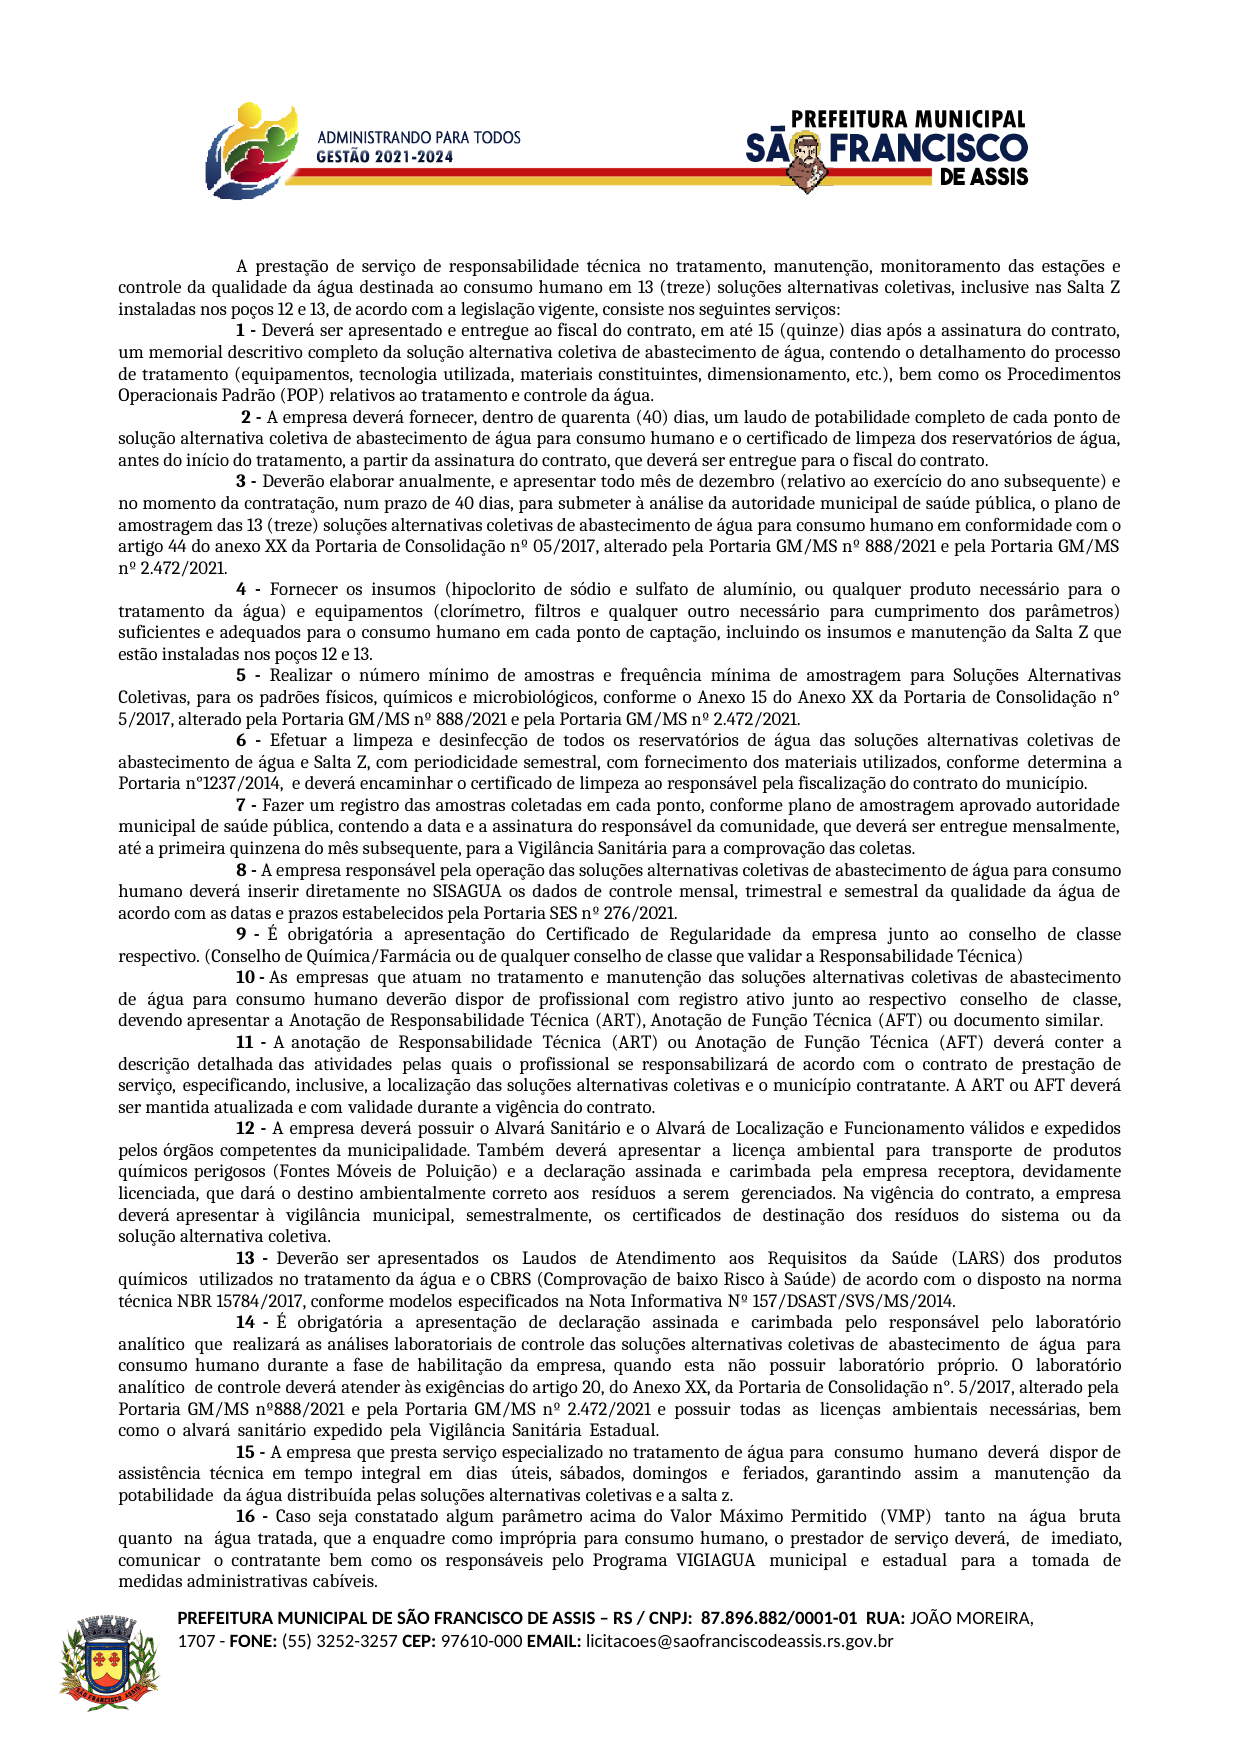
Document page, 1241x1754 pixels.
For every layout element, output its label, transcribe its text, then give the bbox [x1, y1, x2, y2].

text 9 - É obrigatória a apresentação do Certificado de Regularidade da empresa junto ao conselho de classe respectivo. (Conselho de Química/Farmácia ou de qualquer conselho de classe que validar a Responsabilidade Técnica) [118, 924, 1122, 967]
text 14 - É obrigatória a apresentação de declaração assinada e carimbada pelo responsável pelo laboratório analítico que realizará as análises laboratoriais de controle das soluções alternativas coletivas de abastecimento de água para consumo humano durante a fase de habilitação da empresa, quando esta não possuir laboratório próprio. O laboratório analítico de controle deverá atender às exigências do artigo 20, do Anexo XX, da Portaria de Consolidação n°. 5/2017, alterado pela Portaria GM/MS nº888/2021 e pela Portaria GM/MS nº 2.472/2021 e possuir todas as licenças ambientais necessárias, bem como o alvará sanitário expedido pela Vigilância Sanitária Estadual. [118, 1312, 1122, 1441]
text 6 - Efetuar a limpeza e desinfecção de todos os reservatórios de água das soluções alternativas coletivas de abastecimento de água e Salta Z, com periodicidade semestral, com fornecimento dos materiais utilizados, conforme determina a Portaria n°1237/2014, e deverá encaminhar o certificado de limpeza ao responsável pela fiscalização do contrato do município. [118, 730, 1122, 794]
text 13 - Deverão ser apresentados os Laudos de Atendimento aos Requisitos da Saúde (LARS) dos produtos químicos utilizados no tratamento da água e o CBRS (Comprovação de baixo Risco à Saúde) de acordo com o disposto na norma técnica NBR 15784/2017, conforme modelos especificados na Nota Informativa Nº 157/DSAST/SVS/MS/2014. [118, 1247, 1122, 1312]
text 10 - As empresas que atuam no tratamento e manutenção das soluções alternativas coletivas de abastecimento de água para consumo humano deverão dispor de profissional com registro ativo junto ao respectivo conselho de classe, devendo apresentar a Anotação de Responsabilidade Técnica (ART), Anotação de Função Técnica (AFT) ou documento similar. [118, 967, 1122, 1032]
text 11 - A anotação de Responsabilidade Técnica (ART) ou Anotação de Função Técnica (AFT) deverá conter a descrição detalhada das atividades pelas quais o profissional se responsabilizará de acordo com o contrato de prestação de serviço, especificando, inclusive, a localização das soluções alternativas coletivas e o município contratante. A ART ou AFT deverá ser mantida atualizada e com validade durante a vigência do contrato. [118, 1032, 1122, 1118]
text 12 - A empresa deverá possuir o Alvará Sanitário e o Alvará de Localização e Funcionamento válidos e expedidos pelos órgãos competentes da municipalidade. Também deverá apresentar a licença ambiental para transporte de produtos químicos perigosos (Fontes Móveis de Poluição) e a declaração assinada e carimbada pela empresa receptora, devidamente licenciada, que dará o destino ambientalmente correto aos resíduos a serem gerenciados. Na vigência do contrato, a empresa deverá apresentar à vigilância municipal, semestralmente, os certificados de destinação dos resíduos do sistema ou da solução alternativa coletiva. [118, 1118, 1122, 1247]
text 5 - Realizar o número mínimo de amostras e frequência mínima de amostragem para Soluções Alternativas Coletivas, para os padrões físicos, químicos e microbiológicos, conforme o Anexo 15 do Anexo XX da Portaria de Consolidação n° 5/2017, alterado pela Portaria GM/MS nº 888/2021 e pela Portaria GM/MS nº 2.472/2021. [118, 665, 1122, 730]
text 16 - Caso seja constatado algum parâmetro acima do Valor Máximo Permitido (VMP) tanto na água bruta quanto na água tratada, que a enquadre como imprópria para consumo humano, o prestador de serviço deverá, de imediato, comunicar o contratante bem como os responsáveis pelo Programa VIGIAGUA municipal e estadual para a tomada de medidas administrativas cabíveis. [118, 1506, 1122, 1592]
text 4 - Fornecer os insumos (hipoclorito de sódio e sulfato de alumínio, ou qualquer produto necessário para o tratamento da água) e equipamentos (clorímetro, filtros e qualquer outro necessário para cumprimento dos parâmetros) suficientes e adequados para o consumo humano em cada ponto de captação, incluindo os insumos e manutenção da Salta Z que estão instaladas nos poços 12 e 13. [118, 579, 1122, 665]
text 1 - Deverá ser apresentado e entregue ao fiscal do contrato, em até 15 (quinze) dias após a assinatura do contrato, um memorial descritivo completo da solução alternativa coletiva de abastecimento de água, contendo o detalhamento do processo de tratamento (equipamentos, tecnologia utilizada, materiais constituintes, dimensionamento, etc.), bem como os Procedimentos Operacionais Padrão (POP) relativos ao tratamento e controle da água. [118, 320, 1122, 406]
text A prestação de serviço de responsabilidade técnica no tratamento, manutenção, monitoramento das estações e controle da qualidade da água destinada ao consumo humano em 13 (treze) soluções alternativas coletivas, inclusive nas Salta Z instaladas nos poços 12 e 13, de acordo com a legislação vigente, consiste nos seguintes serviços: [118, 255, 1122, 320]
text 15 - A empresa que presta serviço especializado no tratamento de água para consumo humano deverá dispor de assistência técnica em tempo integral em dias úteis, sábados, domingos e feriados, garantindo assim a manutenção da potabilidade da água distribuída pelas soluções alternativas coletivas e a salta z. [118, 1441, 1122, 1506]
text 2 - A empresa deverá fornecer, dentro de quarenta (40) dias, um laudo de potabilidade completo de cada ponto de solução alternativa coletiva de abastecimento de água para consumo humano e o certificado de limpeza dos reservatórios de água, antes do início do tratamento, a partir da assinatura do contrato, que deverá ser entregue para o fiscal do contrato. [118, 406, 1122, 471]
text 8 - A empresa responsável pela operação das soluções alternativas coletivas de abastecimento de água para consumo humano deverá inserir diretamente no SISAGUA os dados de controle mensal, trimestral e semestral da qualidade da água de acordo com as datas e prazos estabelecidos pela Portaria SES nº 276/2021. [118, 859, 1122, 924]
text 3 - Deverão elaborar anualmente, e apresentar todo mês de dezembro (relativo ao exercício do ano subsequente) e no momento da contratação, num prazo de 40 dias, para submeter à análise da autoridade municipal de saúde pública, o plano de amostragem das 13 (treze) soluções alternativas coletivas de abastecimento de água para consumo humano em conformidade com o artigo 44 do anexo XX da Portaria de Consolidação nº 05/2017, alterado pela Portaria GM/MS nº 888/2021 e pela Portaria GM/MS nº 2.472/2021. [118, 471, 1122, 579]
text 7 - Fazer um registro das amostras coletadas em cada ponto, conforme plano de amostragem aprovado autoridade municipal de saúde pública, contendo a data e a assinatura do responsável da comunidade, que deverá ser entregue mensalmente, até a primeira quinzena do mês subsequente, para a Vigilância Sanitária para a comprovação das coletas. [118, 794, 1122, 859]
